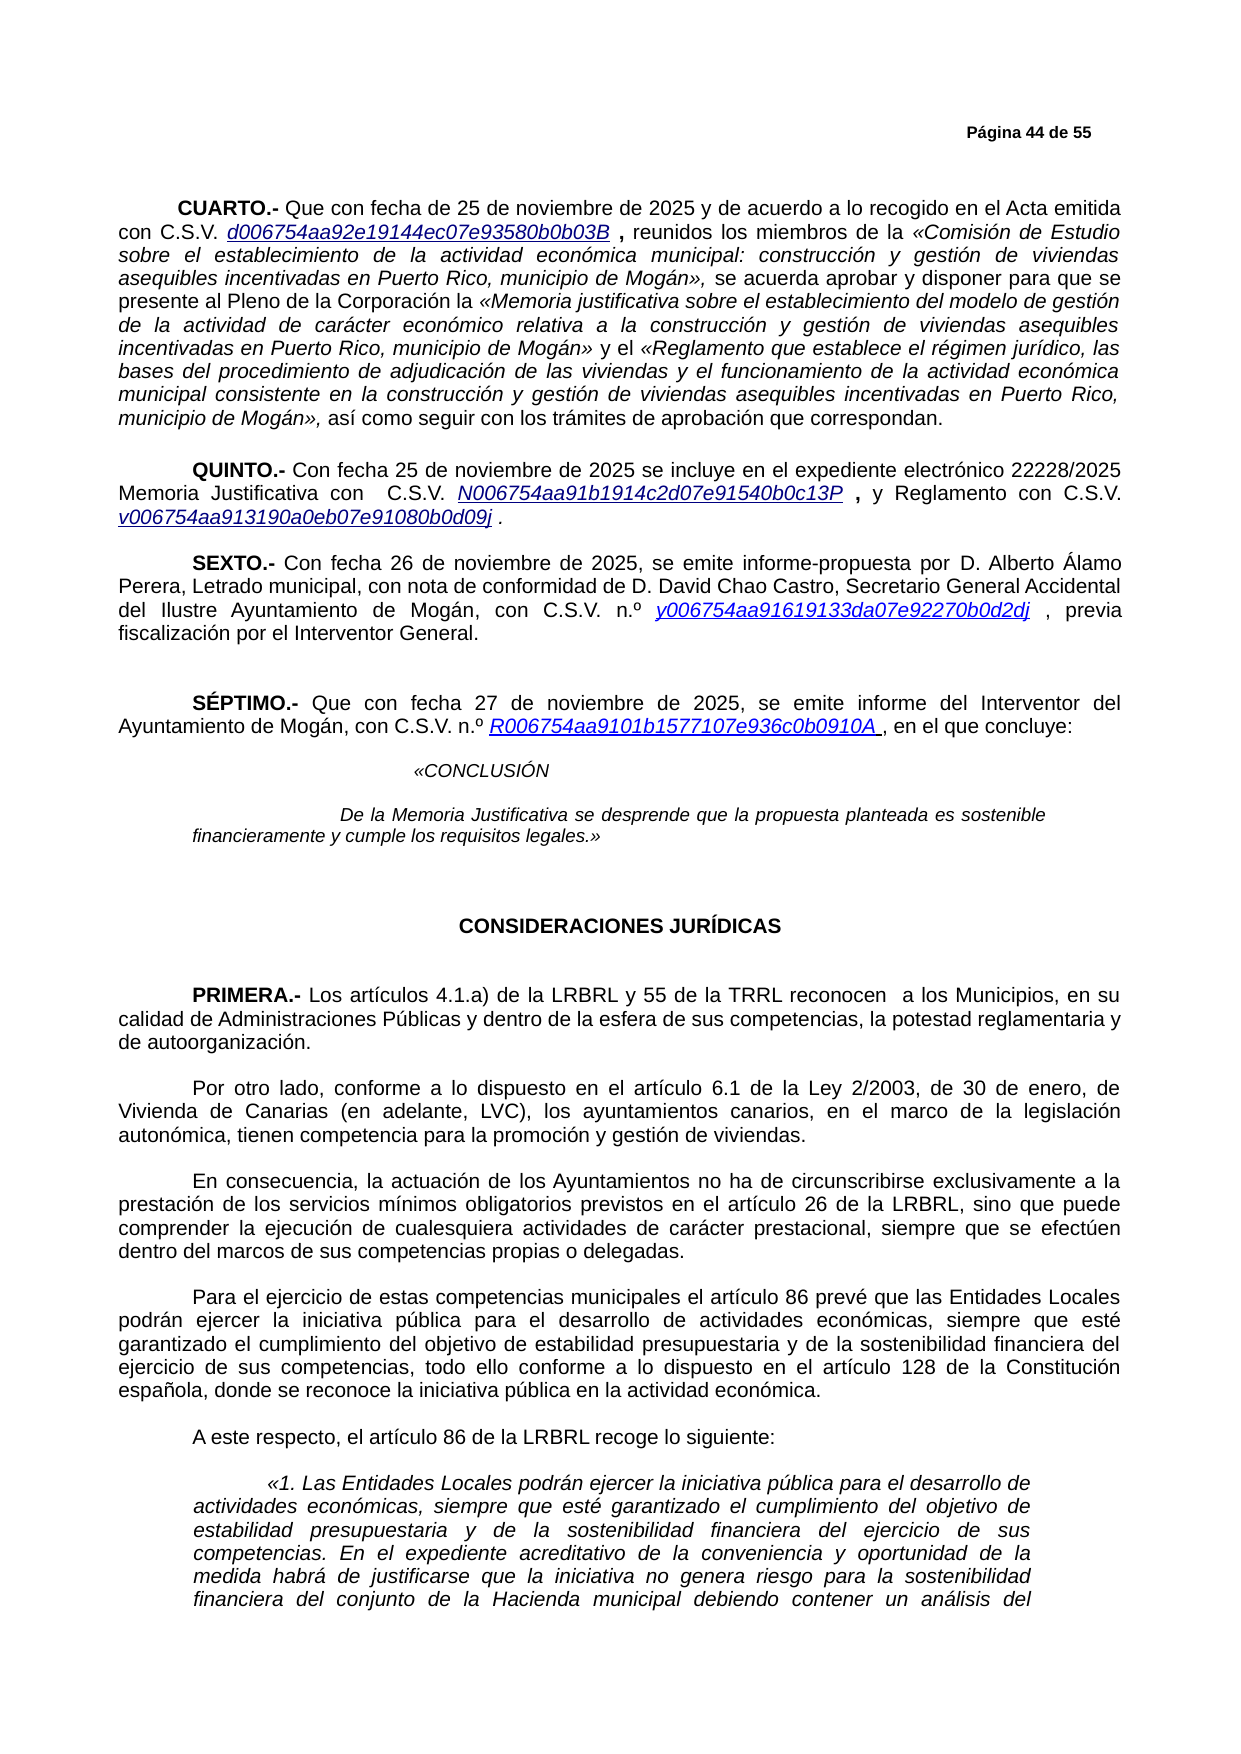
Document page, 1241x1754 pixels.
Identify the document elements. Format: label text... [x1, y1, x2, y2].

text PRIMERA.- Los artículos 4.1.a) de la LRBRL y 55 de la TRRL reconocen a los Municipios, en su calidad de Administraciones Públicas y dentro de la esfera de sus competencias, la potestad reglamentaria y de autoorganización. [118, 984, 1122, 1053]
text SEXTO.- Con fecha 26 de noviembre de 2025, se emite informe-propuesta por D. Alberto Álamo Perera, Letrado municipal, con nota de conformidad de D. David Chao Castro, Secretario General Accidental del Ilustre Ayuntamiento de Mogán, con C.S.V. n.º y006754aa91619133da07e92270b0d2dj , previa fiscalización por el Interventor General. [118, 552, 1122, 644]
text De la Memoria Justificativa se desprende que la propuesta planteada es sostenible financieramente y cumple los requisitos legales.» [192, 805, 1048, 847]
text En consecuencia, la actuación de los Ayuntamientos no ha de circunscribirse exclusivamente a la prestación de los servicios mínimos obligatorios previstos en el artículo 26 de la LRBRL, sino que puede comprender la ejecución de cualesquiera actividades de carácter prestacional, siempre que se efectúen dentro del marcos de sus competencias propias o delegadas. [118, 1170, 1122, 1263]
text SÉPTIMO.- Que con fecha 27 de noviembre de 2025, se emite informe del Interventor del Ayuntamiento de Mogán, con C.S.V. n.º R006754aa9101b1577107e936c0b0910A , en el que concluye: [118, 691, 1122, 737]
text Por otro lado, conforme a lo dispuesto en el artículo 6.1 de la Ley 2/2003, de 30 de enero, de Vivienda de Canarias (en adelante, LVC), los ayuntamientos canarios, en el marco de la legislación autonómica, tienen competencia para la promoción y gestión de viviendas. [118, 1077, 1122, 1146]
text CONSIDERACIONES JURÍDICAS [118, 914, 1122, 937]
text «1. Las Entidades Locales podrán ejercer la iniciativa pública para el desarrollo de actividades económicas, siempre que esté garantizado el cumplimiento del objetivo de estabilidad presupuestaria y de la sostenibilidad financiera del ejercicio de sus competencias. En el expediente acreditativo de la conveniencia y oportunidad de la medida habrá de justificarse que la iniciativa no genera riesgo para la sostenibilidad financiera del conjunto de la Hacienda municipal debiendo contener un análisis del [193, 1472, 1033, 1611]
text QUINTO.- Con fecha 25 de noviembre de 2025 se incluye en el expediente electrónico 22228/2025 Memoria Justificativa con C.S.V. N006754aa91b1914c2d07e91540b0c13P , y Reglamento con C.S.V. v006754aa913190a0eb07e91080b0d09j . [118, 459, 1122, 528]
text CUARTO.- Que con fecha de 25 de noviembre de 2025 y de acuerdo a lo recogido en el Acta emitida con C.S.V. d006754aa92e19144ec07e93580b0b03B , reunidos los miembros de la «Comisión de Estudio sobre el establecimiento de la actividad económica municipal: construcción y gestión de viviendas asequibles incentivadas en Puerto Rico, municipio de Mogán», se acuerda aprobar y disponer para que se presente al Pleno de la Corporación la «Memoria justificativa sobre el establecimiento del modelo de gestión de la actividad de carácter económico relativa a la construcción y gestión de viviendas asequibles incentivadas en Puerto Rico, municipio de Mogán» y el «Reglamento que establece el régimen jurídico, las bases del procedimiento de adjudicación de las viviendas y el funcionamiento de la actividad económica municipal consistente en la construcción y gestión de viviendas asequibles incentivadas en Puerto Rico, municipio de Mogán», así como seguir con los trámites de aprobación que correspondan. [118, 197, 1122, 429]
text «CONCLUSIÓN [192, 761, 1048, 782]
text Para el ejercicio de estas competencias municipales el artículo 86 prevé que las Entidades Locales podrán ejercer la iniciativa pública para el desarrollo de actividades económicas, siempre que esté garantizado el cumplimiento del objetivo de estabilidad presupuestaria y de la sostenibilidad financiera del ejercicio de sus competencias, todo ello conforme a lo dispuesto en el artículo 128 de la Constitución española, donde se reconoce la iniciativa pública en la actividad económica. [118, 1286, 1122, 1402]
text A este respecto, el artículo 86 de la LRBRL recoge lo siguiente: [118, 1425, 1122, 1448]
